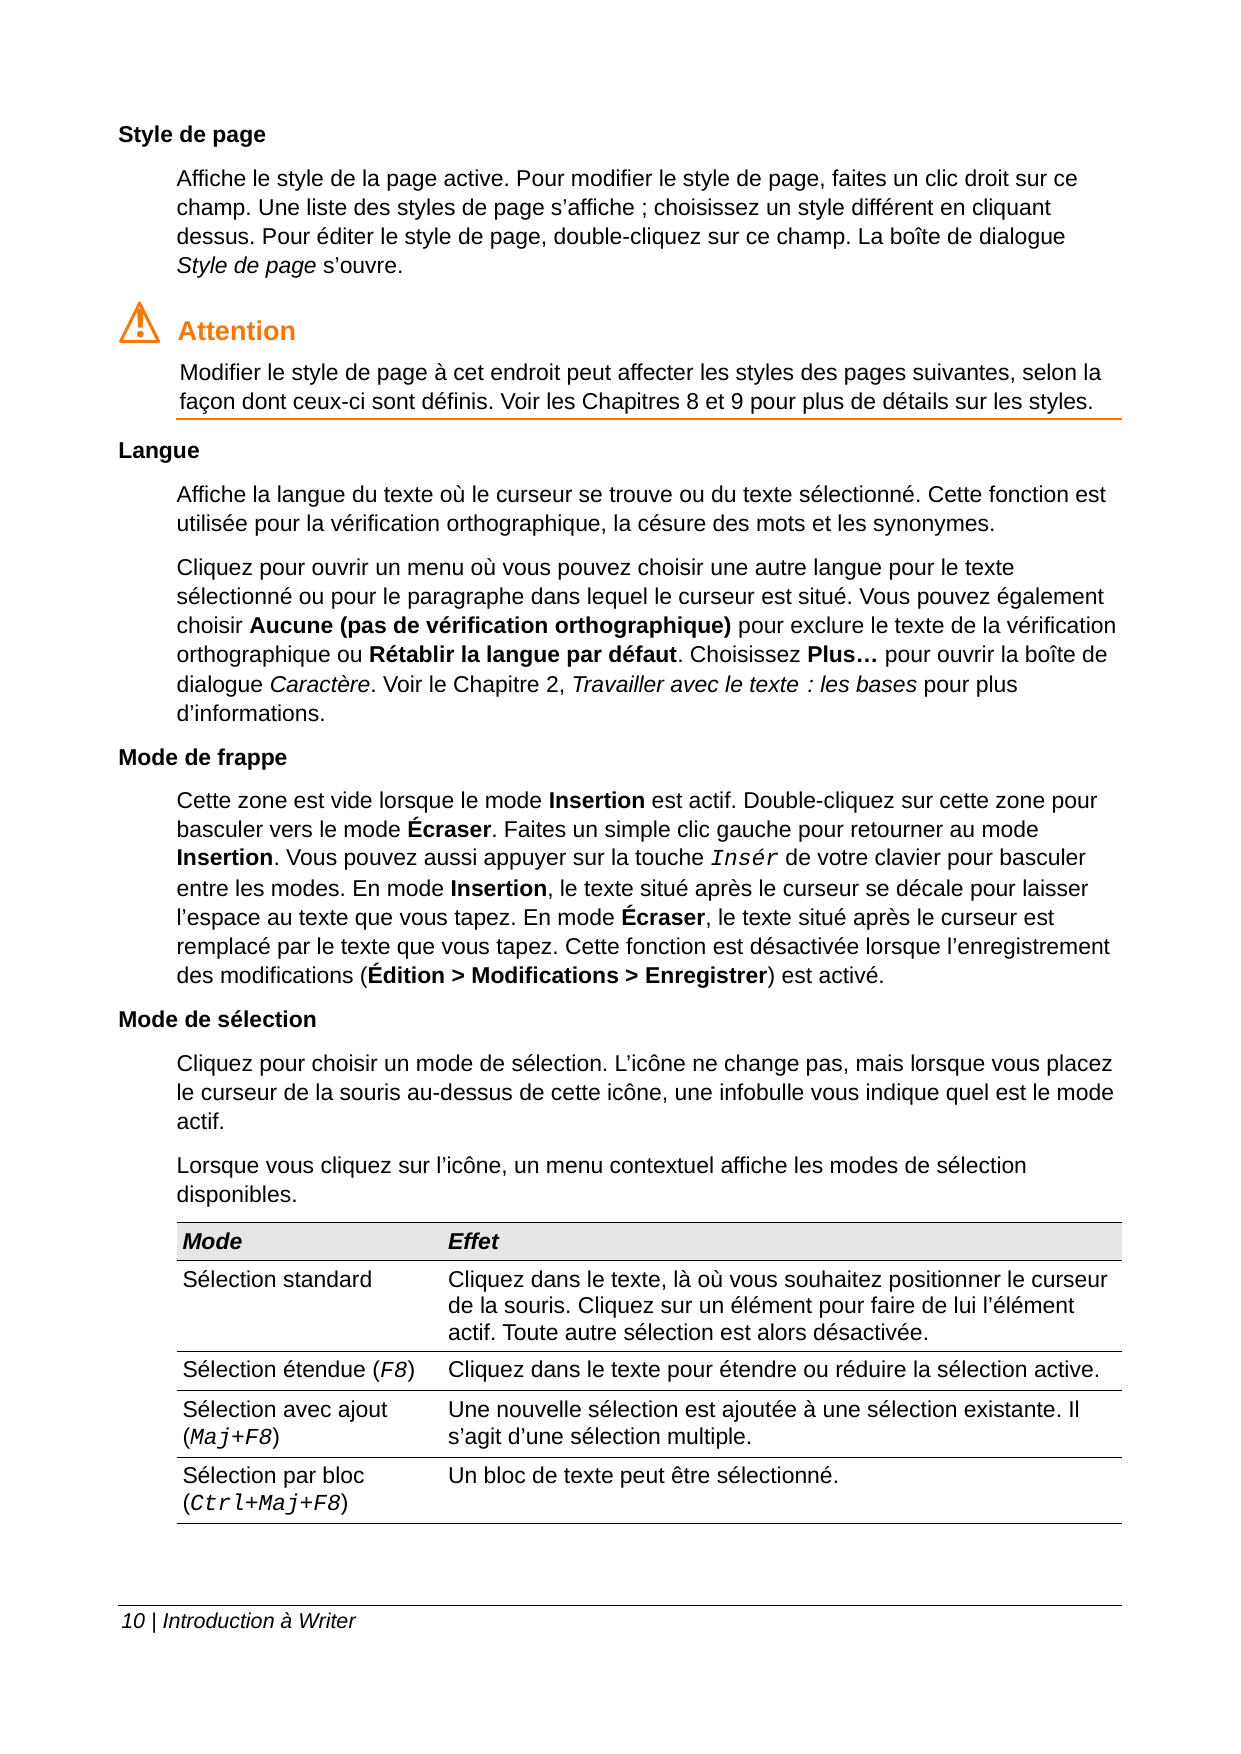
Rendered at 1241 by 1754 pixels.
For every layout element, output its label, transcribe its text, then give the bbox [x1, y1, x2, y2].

text Affiche le style de la page active. Pour modifier le style de page, faites un clic droit sur ce champ. Une liste des styles de page s’affiche ; choisissez un style différent en cliquant dessus. Pour éditer le style de page, double-cliquez sur ce champ. La boîte de dialogue Style de page s’ouvre. [176, 162, 1122, 278]
text Mode de sélection [118, 1003, 1122, 1032]
text Style de page [118, 118, 1122, 147]
table_cell Sélection standard [177, 1261, 442, 1351]
table_header Mode [177, 1223, 442, 1260]
subtitle Attention [118, 301, 1122, 346]
table_cell Sélection étendue (F8) [177, 1352, 442, 1390]
table_cell Une nouvelle sélection est ajoutée à une sélection existante. Il s’agit d’une sélection multiple. [442, 1391, 1122, 1457]
text Langue [118, 434, 1122, 464]
text Cliquez pour choisir un mode de sélection. L’icône ne change pas, mais lorsque vous placez le curseur de la souris au-dessus de cette icône, une infobulle vous indique quel est le mode actif. [176, 1047, 1122, 1134]
text Cliquez pour ouvrir un menu où vous pouvez choisir une autre langue pour le texte sélectionné ou pour le paragraphe dans lequel le curseur est situé. Vous pouvez également choisir Aucune (pas de vérification orthographique) pour exclure le texte de la vérification orthographique ou Rétablir la langue par défaut. Choisissez Plus… pour ouvrir la boîte de dialogue Caractère. Voir le Chapitre 2, Travailler avec le texte : les bases pour plus d’informations. [176, 551, 1122, 726]
table_cell Un bloc de texte peut être sélectionné. [442, 1458, 1122, 1523]
text Mode de frappe [118, 741, 1122, 770]
text Lorsque vous cliquez sur l’icône, un menu contextuel affiche les modes de sélection disponibles. [176, 1149, 1122, 1207]
table_cell Cliquez dans le texte pour étendre ou réduire la sélection active. [442, 1352, 1122, 1390]
text Cette zone est vide lorsque le mode Insertion est actif. Double-cliquez sur cette zone pour basculer vers le mode Écraser. Faites un simple clic gauche pour retourner au mode Insertion. Vous pouvez aussi appuyer sur la touche Insér de votre clavier pour basculer entre les modes. En mode Insertion, le texte situé après le curseur se décale pour laisser l’espace au texte que vous tapez. En mode Écraser, le texte situé après le curseur est remplacé par le texte que vous tapez. Cette fonction est désactivée lorsque l’enregistrement des modifications (Édition > Modifications > Enregistrer) est activé. [176, 784, 1122, 989]
table_cell Sélection avec ajout (Maj+F8) [177, 1391, 442, 1457]
table_header Effet [442, 1223, 1122, 1260]
text Modifier le style de page à cet endroit peut affecter les styles des pages suivantes, selon la façon dont ceux-ci sont définis. Voir les Chapitres 8 et 9 pour plus de détails sur les styles. [176, 354, 1122, 418]
text Affiche la langue du texte où le curseur se trouve ou du texte sélectionné. Cette fonction est utilisée pour la vérification orthographique, la césure des mots et les synonymes. [176, 478, 1122, 537]
table_cell Sélection par bloc (Ctrl+Maj+F8) [177, 1458, 442, 1523]
table_cell Cliquez dans le texte, là où vous souhaitez positionner le curseur de la souris. Cliquez sur un élément pour faire de lui l’élément actif. Toute autre sélection est alors désactivée. [442, 1261, 1122, 1351]
